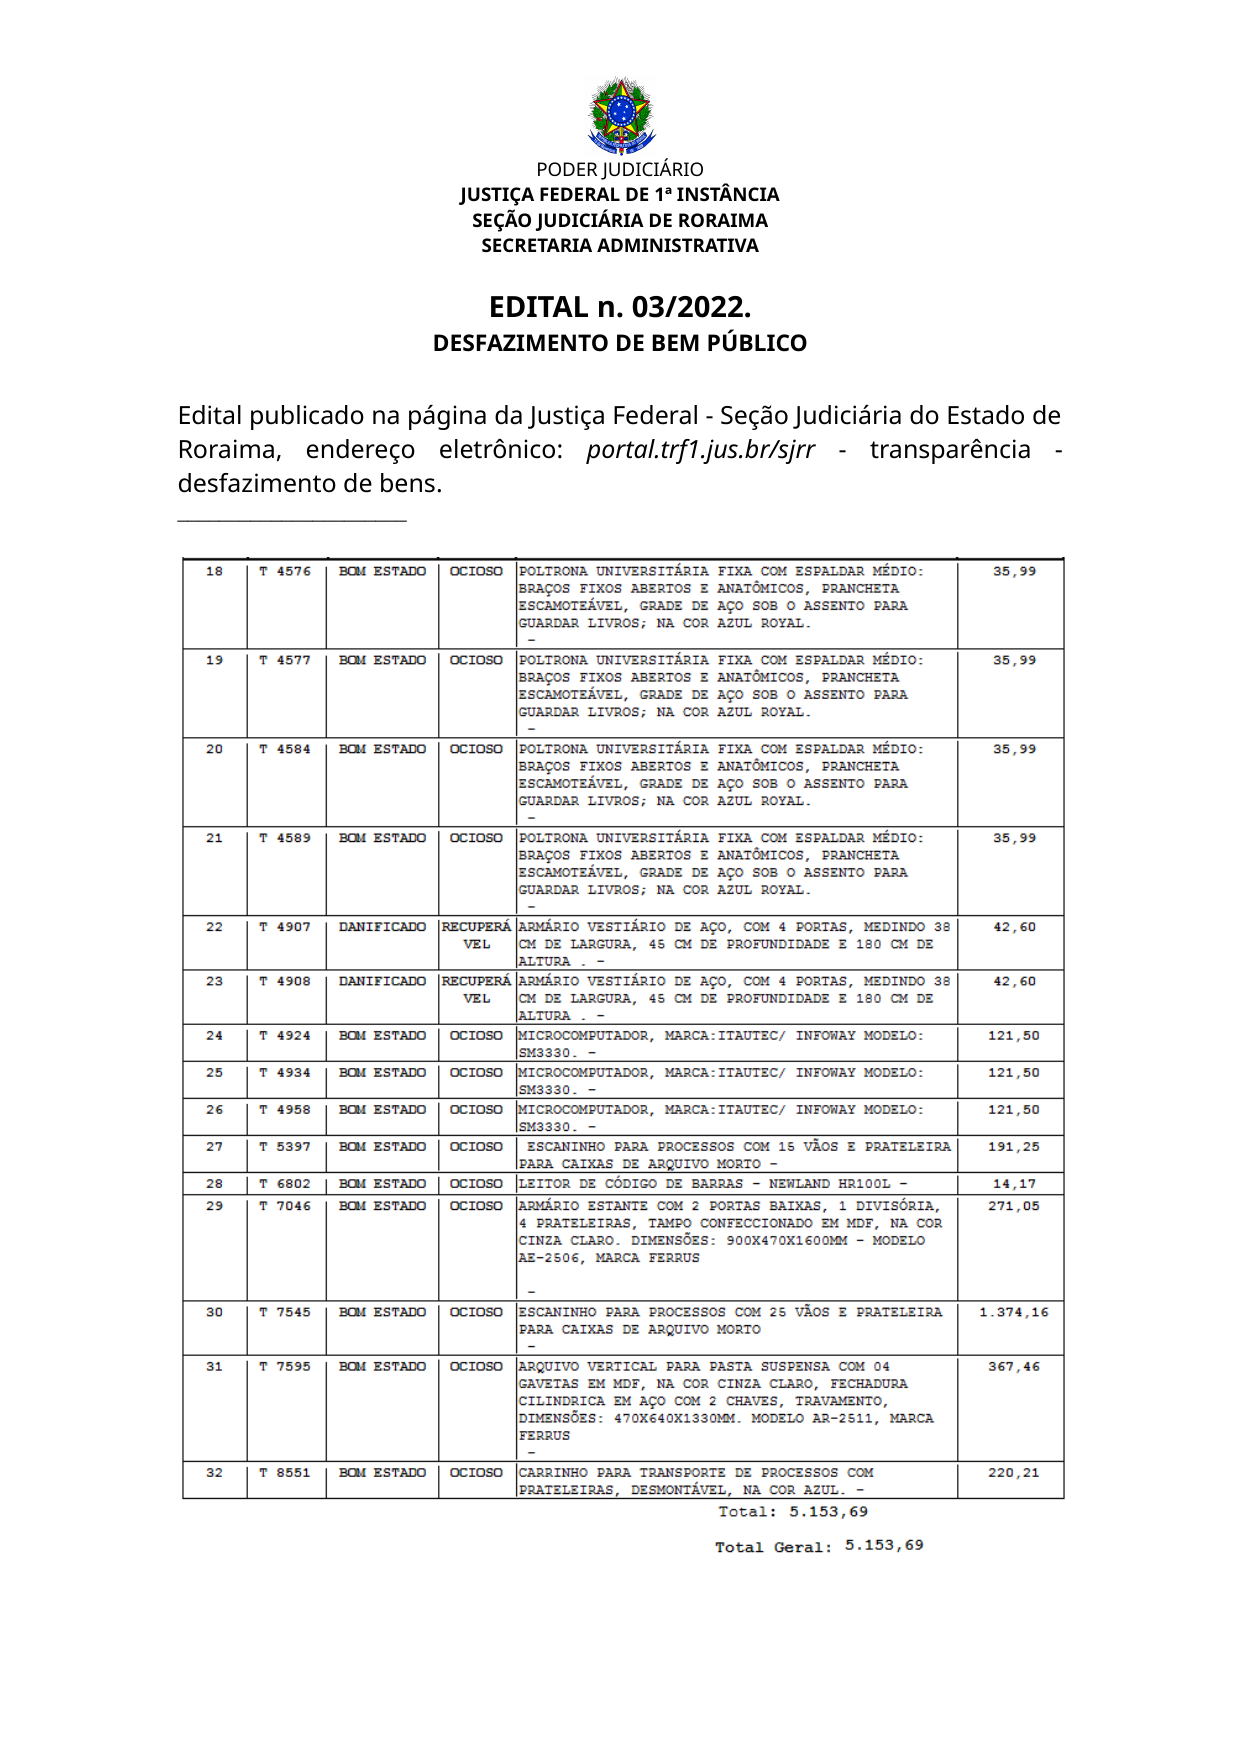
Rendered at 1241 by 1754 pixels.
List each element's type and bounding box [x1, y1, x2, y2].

picture [180, 557, 1066, 1556]
picture [584, 75, 658, 157]
